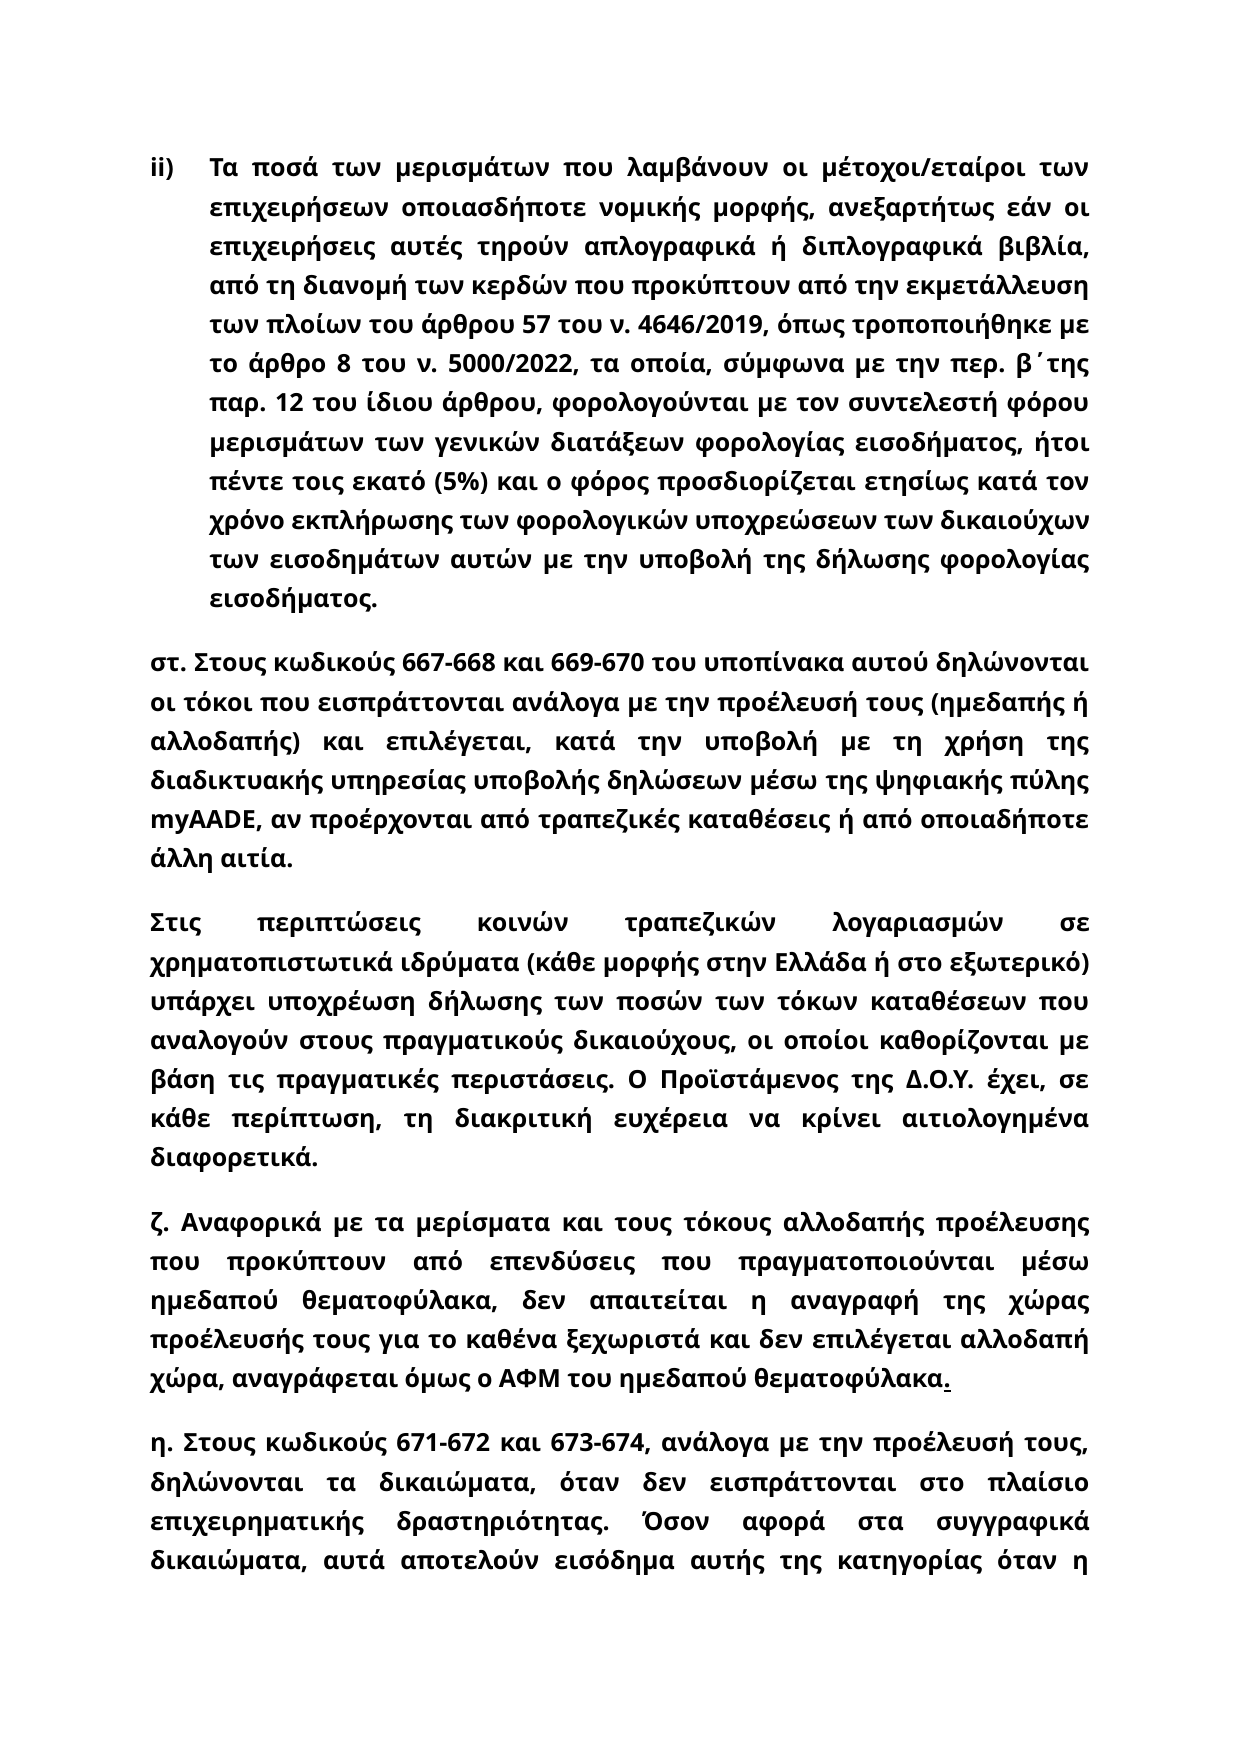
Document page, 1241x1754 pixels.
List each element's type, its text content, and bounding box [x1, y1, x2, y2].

text η. Στους κωδικούς 671-672 και 673-674, ανάλογα με την προέλευσή τους, δηλώνονται τα δικαιώματα, όταν δεν εισπράττονται στο πλαίσιο επιχειρηματικής δραστηριότητας. Όσον αφορά στα συγγραφικά δικαιώματα, αυτά αποτελούν εισόδημα αυτής της κατηγορίας όταν η [150, 1425, 1090, 1577]
text στ. Στους κωδικούς 667-668 και 669-670 του υποπίνακα αυτού δηλώνονται οι τόκοι που εισπράττονται ανάλογα με την προέλευσή τους (ημεδαπής ή αλλοδαπής) και επιλέγεται, κατά την υποβολή με τη χρήση της διαδικτυακής υπηρεσίας υποβολής δηλώσεων μέσω της ψηφιακής πύλης myAADE, αν προέρχονται από τραπεζικές καταθέσεις ή από οποιαδήποτε άλλη αιτία. [150, 645, 1090, 875]
text Στις περιπτώσεις κοινών τραπεζικών λογαριασμών σε χρηματοπιστωτικά ιδρύματα (κάθε μορφής στην Ελλάδα ή στο εξωτερικό) υπάρχει υποχρέωση δήλωσης των ποσών των τόκων καταθέσεων που αναλογούν στους πραγματικούς δικαιούχους, οι οποίοι καθορίζονται με βάση τις πραγματικές περιστάσεις. Ο Προϊστάμενος της Δ.Ο.Υ. έχει, σε κάθε περίπτωση, τη διακριτική ευχέρεια να κρίνει αιτιολογημένα διαφορετικά. [150, 905, 1090, 1174]
text ζ. Αναφορικά με τα μερίσματα και τους τόκους αλλοδαπής προέλευσης που προκύπτουν από επενδύσεις που πραγματοποιούνται μέσω ημεδαπού θεματοφύλακα, δεν απαιτείται η αναγραφή της χώρας προέλευσής τους για το καθένα ξεχωριστά και δεν επιλέγεται αλλοδαπή χώρα, αναγράφεται όμως ο ΑΦΜ του ημεδαπού θεματοφύλακα. [150, 1204, 1090, 1395]
list ii) Τα ποσά των μερισμάτων που λαμβάνουν οι μέτοχοι/εταίροι των επιχειρήσεων οποιασδήποτε νομικής μορφής, ανεξαρτήτως εάν οι επιχειρήσεις αυτές τηρούν απλογραφικά ή διπλογραφικά βιβλία, από τη διανομή των κερδών που προκύπτουν από την εκμετάλλευση των πλοίων του άρθρου 57 του ν. 4646/2019, όπως τροποποιήθηκε με το άρθρο 8 του ν. 5000/2022, τα οποία, σύμφωνα με την περ. β΄της παρ. 12 του ίδιου άρθρου, φορολογούνται με τον συντελεστή φόρου μερισμάτων των γενικών διατάξεων φορολογίας εισοδήματος, ήτοι πέντε τοις εκατό (5%) και ο φόρος προσδιορίζεται ετησίως κατά τον χρόνο εκπλήρωσης των φορολογικών υποχρεώσεων των δικαιούχων των εισοδημάτων αυτών με την υποβολή της δήλωσης φορολογίας εισοδήματος. [150, 150, 1090, 615]
